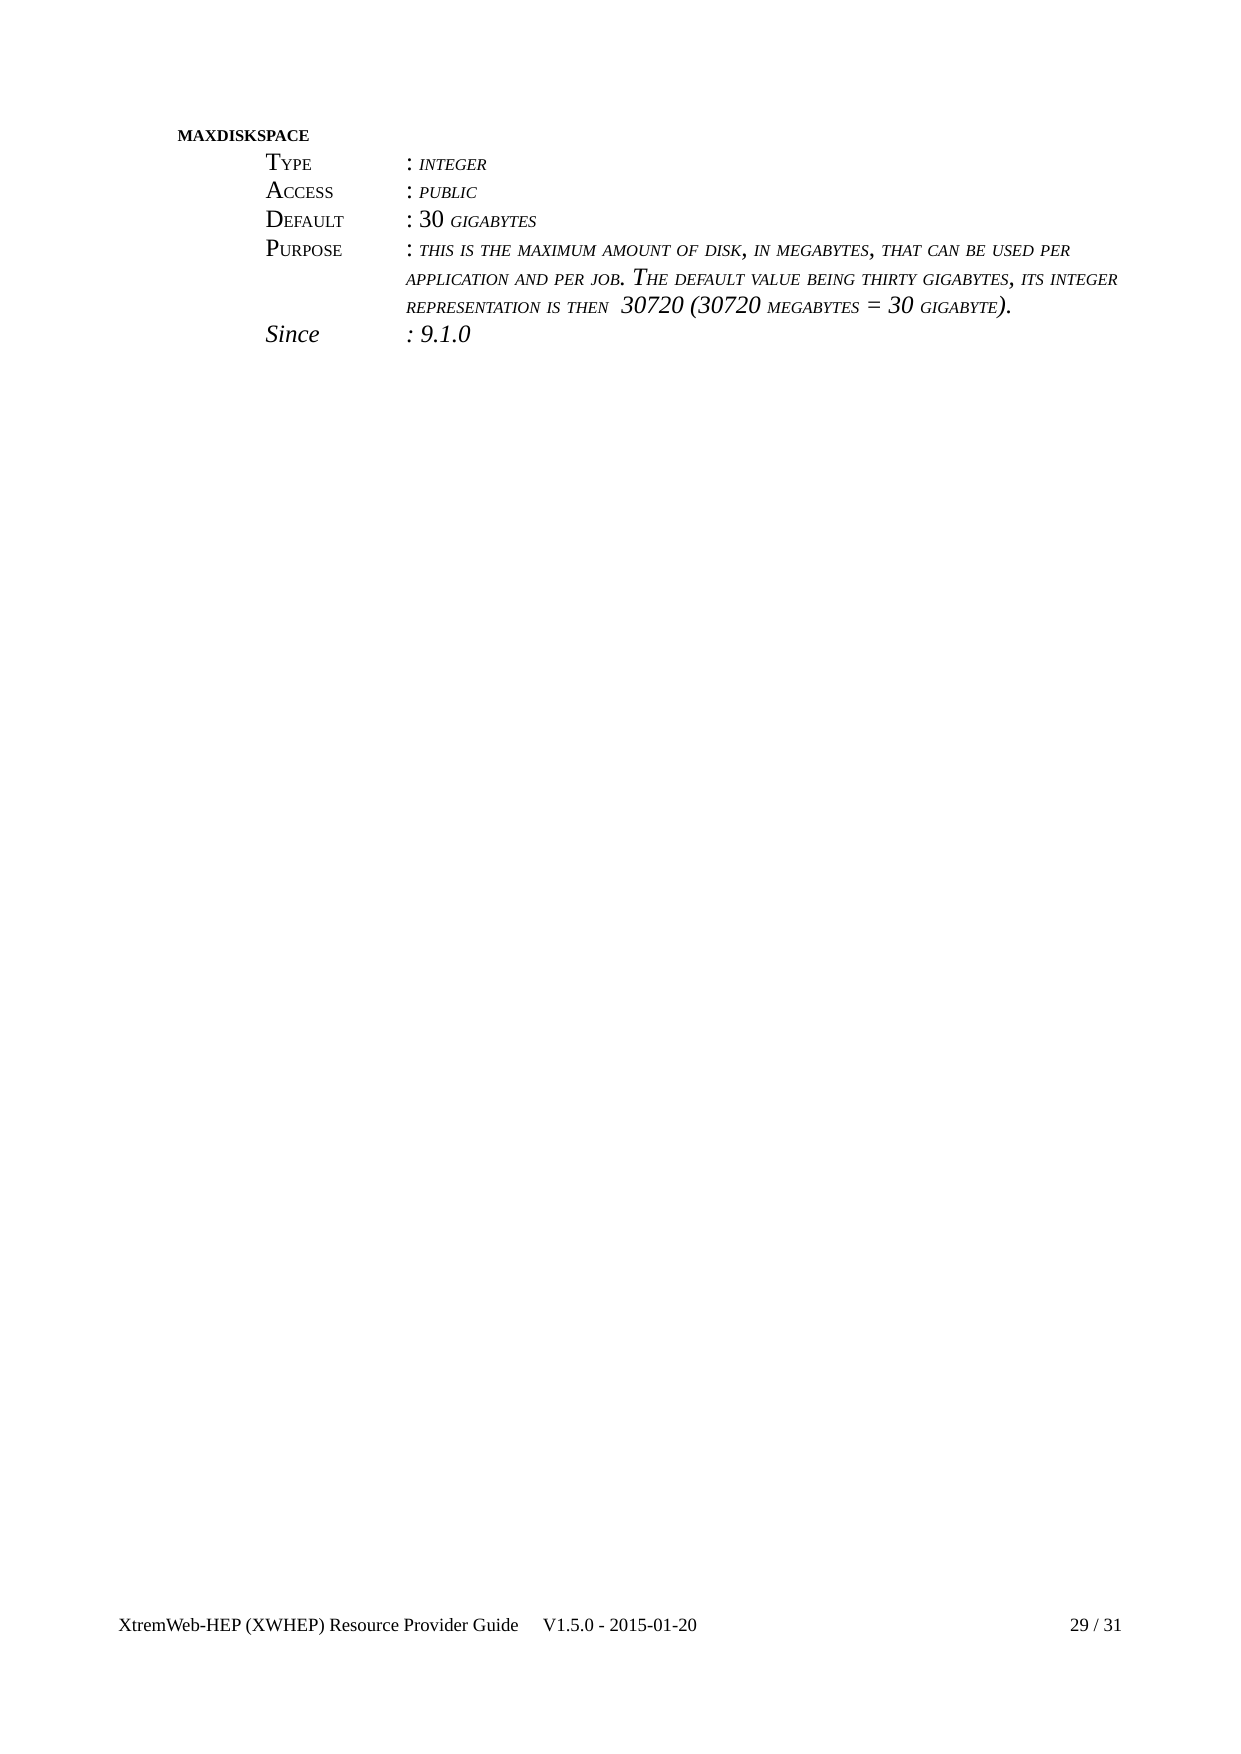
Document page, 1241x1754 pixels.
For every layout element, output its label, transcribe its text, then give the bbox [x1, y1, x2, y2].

text Purpose : this is the maximum amount of disk, in megabytes, that can be used per application and per job. The default value being thirty gigabytes, its integer representation is then 30720 (30720 megabytes = 30 gigabyte). [265, 233, 1122, 319]
text Type : integer [265, 147, 1122, 176]
text Default : 30 gigabytes [265, 204, 1122, 233]
text Access : public [265, 176, 1122, 204]
text maxdiskspace [177, 118, 1122, 147]
text Since : 9.1.0 [265, 319, 1122, 348]
